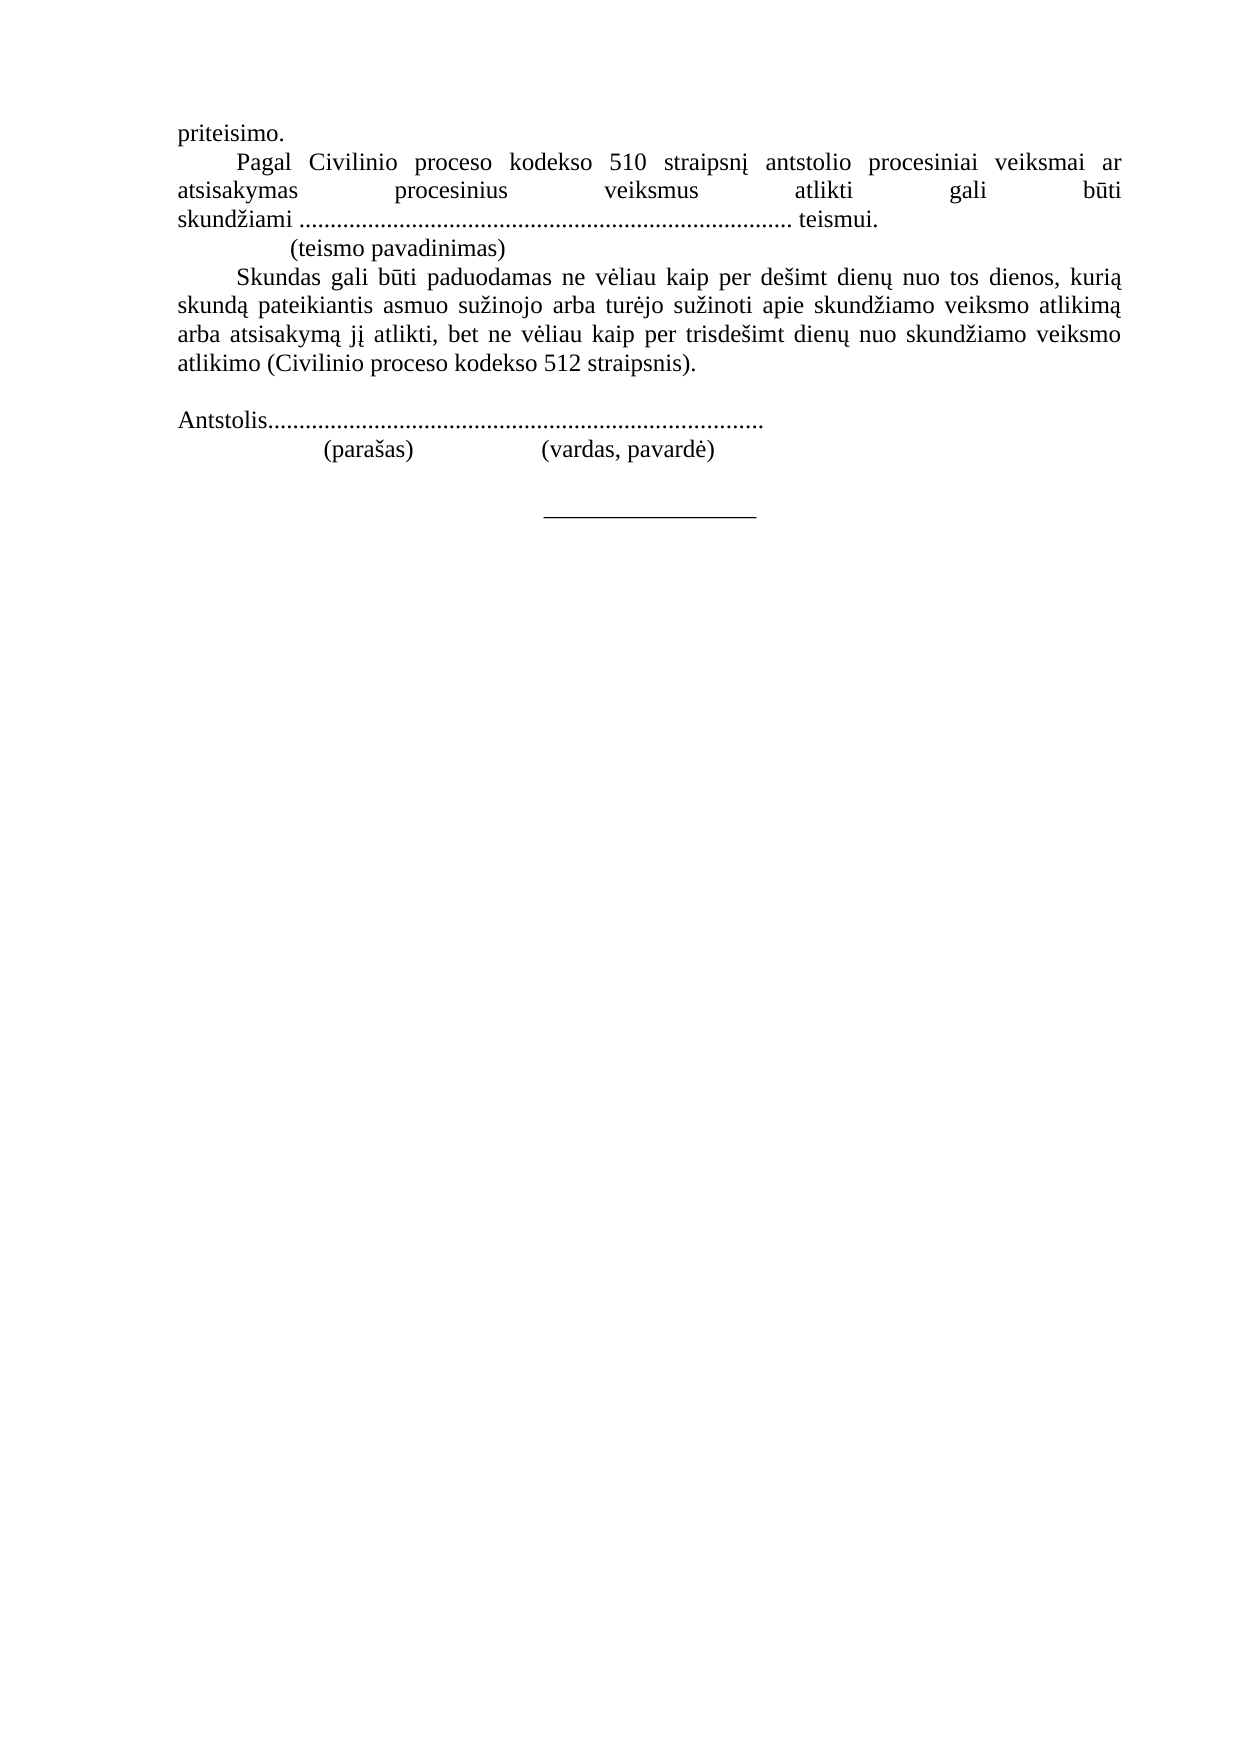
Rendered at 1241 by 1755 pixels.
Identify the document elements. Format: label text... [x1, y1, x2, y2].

text (teismo pavadinimas) [290, 233, 1122, 262]
text _________________ [177, 492, 1122, 521]
text Skundas gali būti paduodamas ne vėliau kaip per dešimt dienų nuo tos dienos, kurią skundą pateikiantis asmuo sužinojo arba turėjo sužinoti apie skundžiamo veiksmo atlikimą arba atsisakymą jį atlikti, bet ne vėliau kaip per trisdešimt dienų nuo skundžiamo veiksmo atlikimo (Civilinio proceso kodekso 512 straipsnis). [177, 262, 1122, 377]
text priteisimo. [177, 118, 1122, 147]
text Pagal Civilinio proceso kodekso 510 straipsnį antstolio procesiniai veiksmai ar atsisakymas procesinius veiksmus atlikti gali būti skundžiami ............................................................................... teismui. [177, 147, 1122, 233]
text Antstolis [177, 406, 1122, 434]
text (parašas) (vardas, pavardė) [323, 434, 1122, 463]
